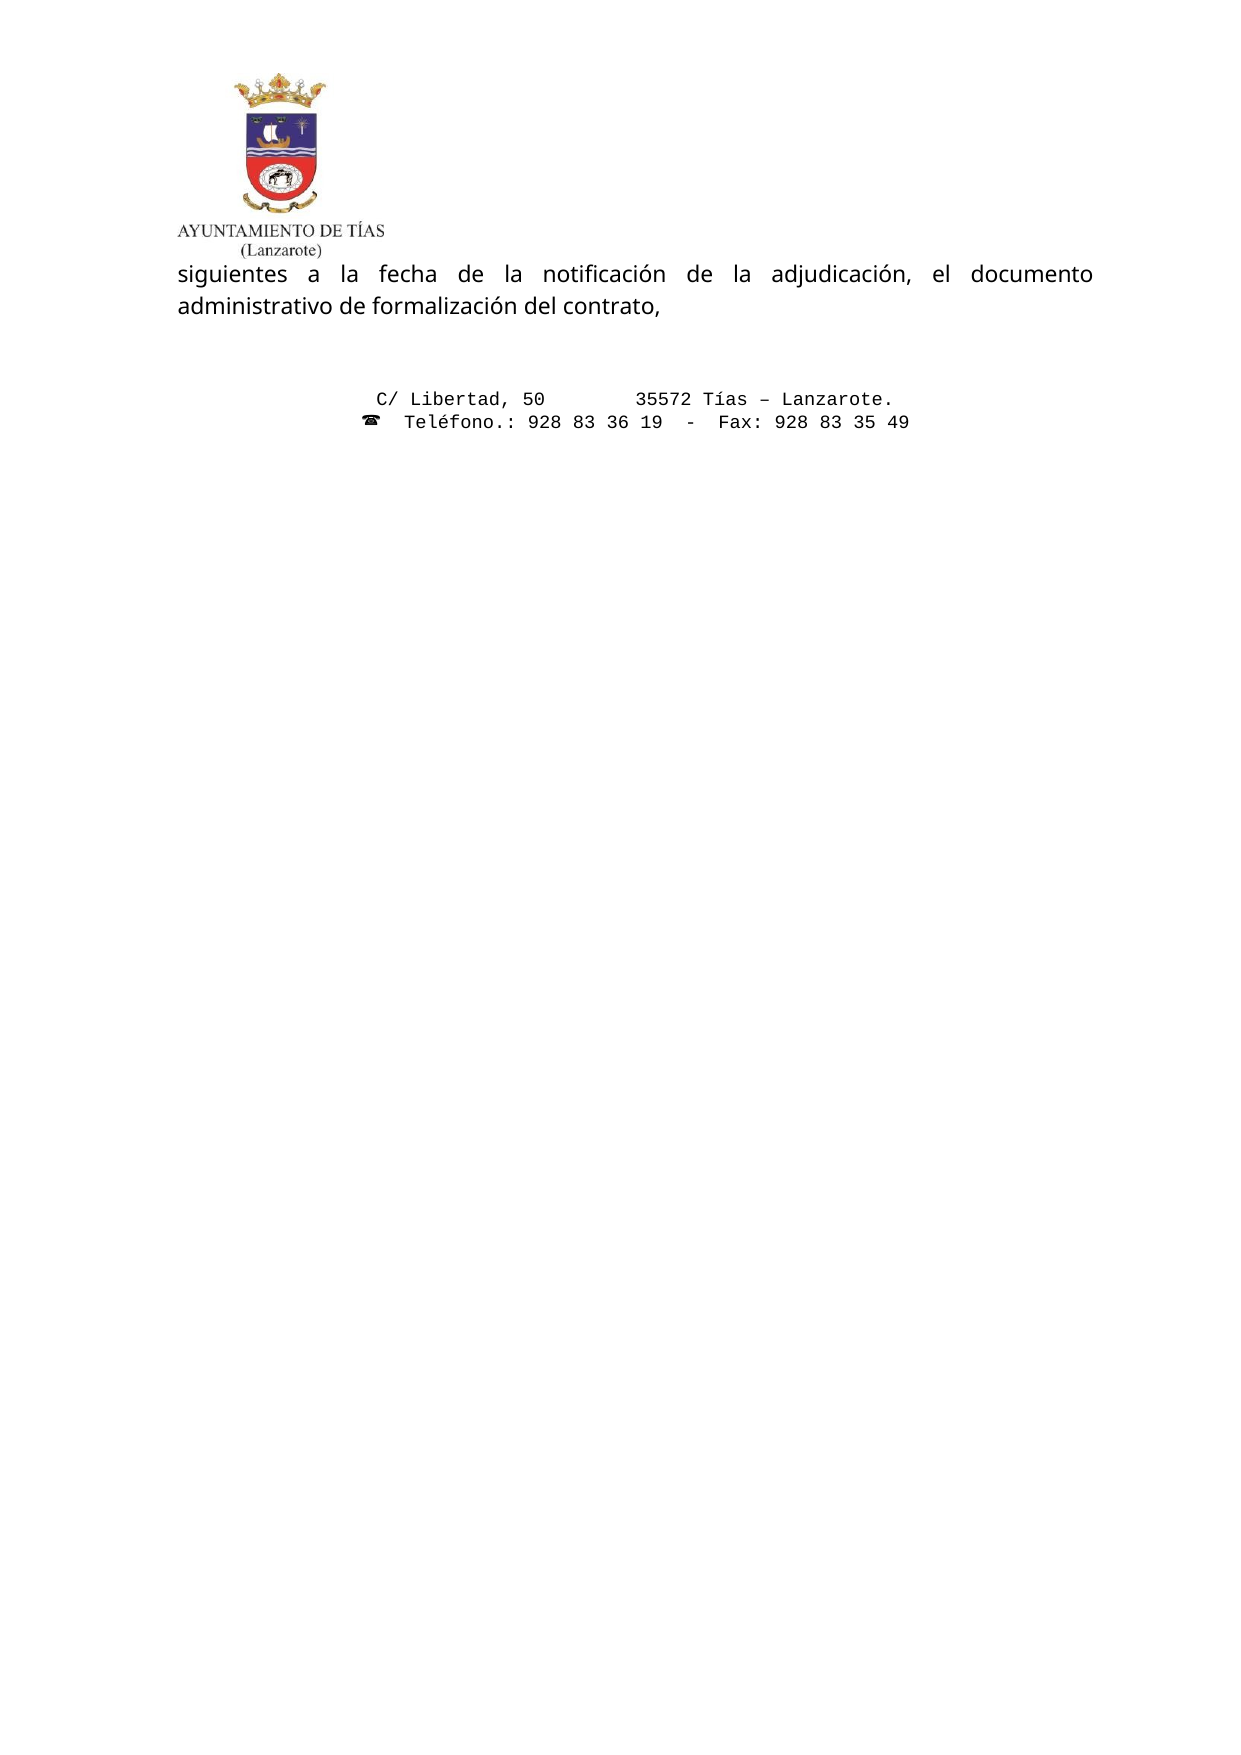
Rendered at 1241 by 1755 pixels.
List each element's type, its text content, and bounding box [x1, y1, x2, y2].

text  Teléfono.: 928 83 36 19 - Fax: 928 83 35 49 [163, 411, 1107, 434]
text C/ Libertad, 50 35572 Tías – Lanzarote. [163, 389, 1107, 411]
text 23.1.- Los servicios dependientes del órgano de contratación requerirán a la persona adjudicataria para suscribir, dentro del plazo de quince días hábiles siguientes a la fecha de la notificación de la adjudicación, el documento administrativo de formalización del contrato, [177, 258, 1094, 321]
